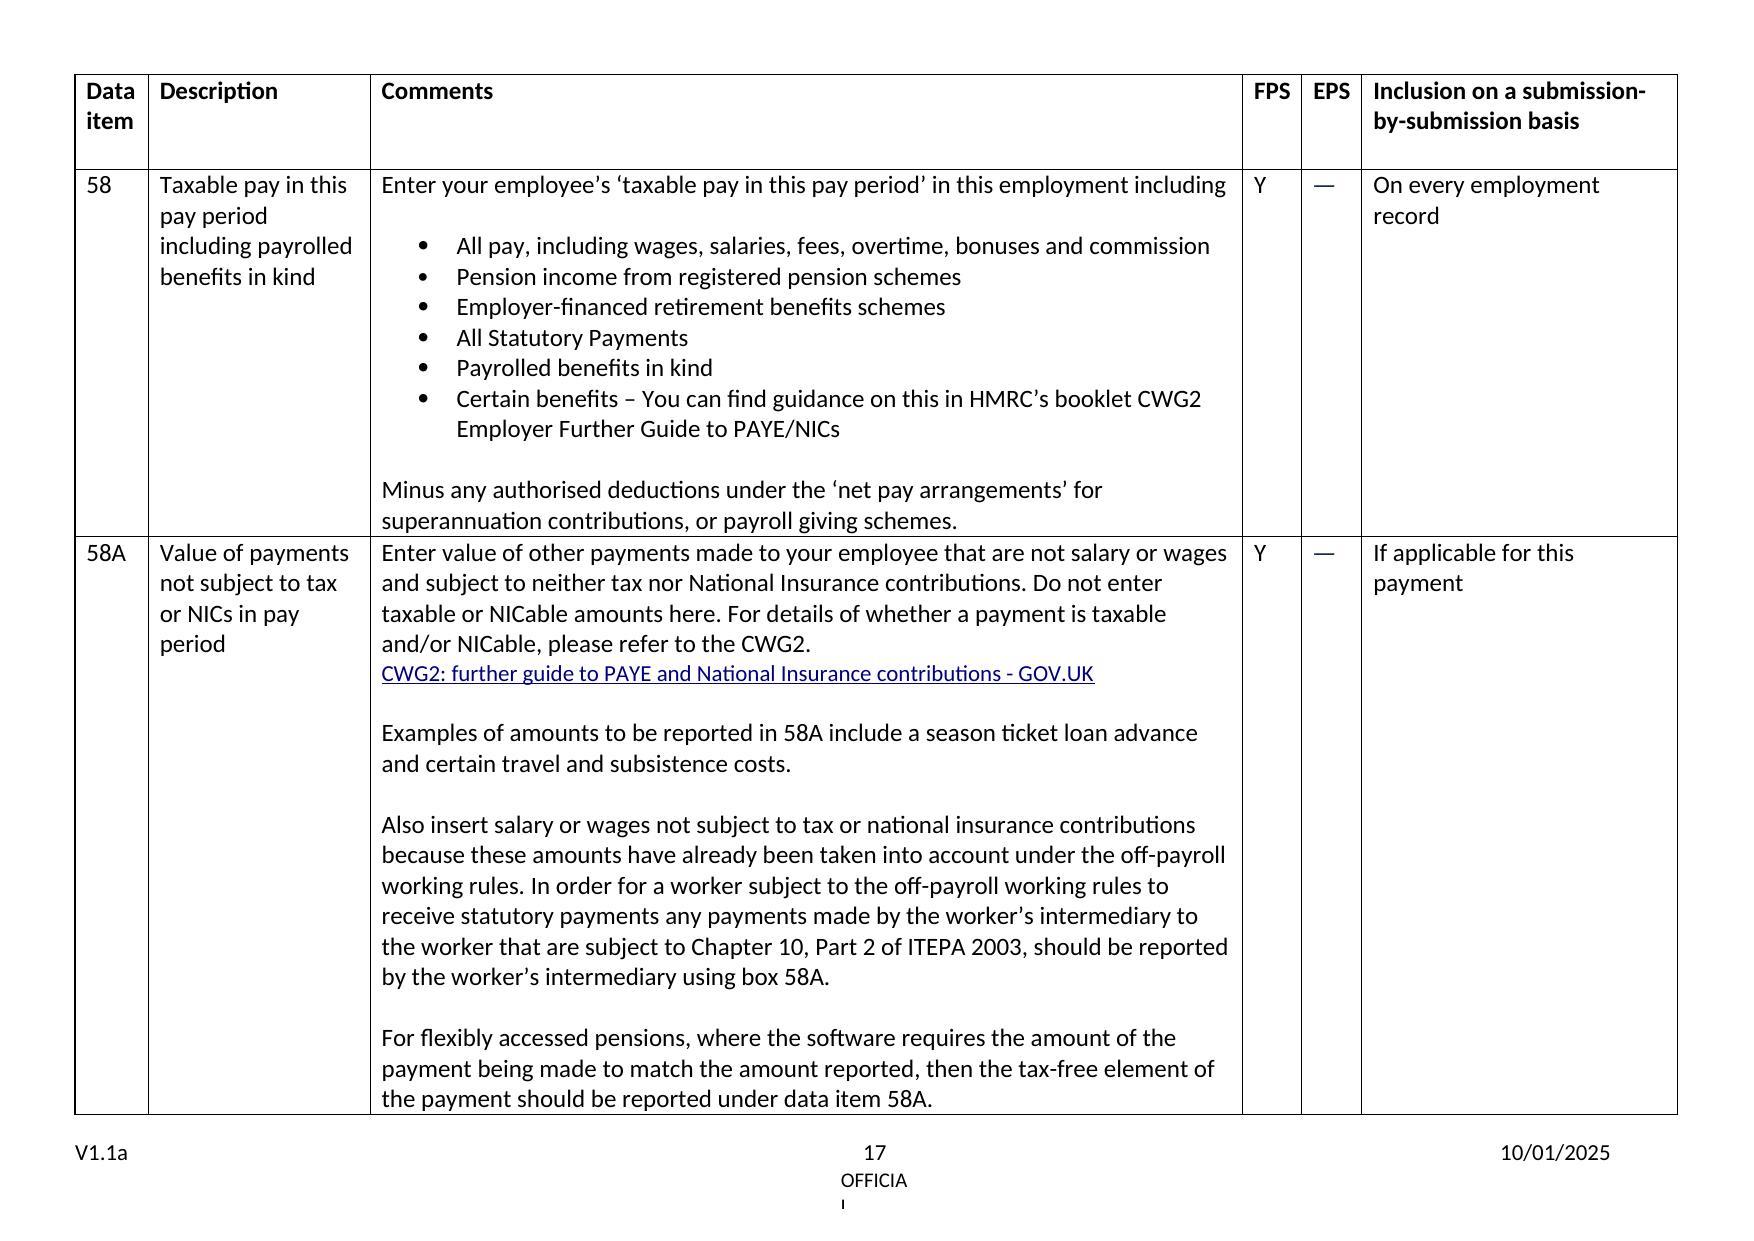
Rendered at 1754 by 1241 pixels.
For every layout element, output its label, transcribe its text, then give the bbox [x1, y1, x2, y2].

table_header EPS [1302, 75, 1361, 168]
table_header FPS [1243, 75, 1301, 168]
table_cell Y [1243, 170, 1301, 536]
table_header Inclusion on a submission-by-submission basis [1362, 75, 1677, 168]
table_cell 58A [76, 537, 148, 1114]
table_cell On every employment record [1362, 170, 1677, 536]
table_cell Y [1243, 537, 1301, 1114]
table_cell Value of payments not subject to tax or NICs in pay period [149, 537, 370, 1114]
table_header Data item [76, 75, 148, 168]
table_header Comments [371, 75, 1242, 168]
table_cell Taxable pay in this pay period including payrolled benefits in kind [149, 170, 370, 536]
table_cell — [1302, 170, 1361, 536]
table_cell If applicable for this payment [1362, 537, 1677, 1114]
table_cell — [1302, 537, 1361, 1114]
table_cell Enter your employee’s ‘taxable pay in this pay period’ in this employment including All pay, including wages, salaries, fees, overtime, bonuses and commission Pension income from registered pension schemes Employer-financed retirement benefits schemes All Statutory Payments Payrolled benefits in kind Certain benefits – You can find guidance on this in HMRC’s booklet CWG2 Employer Further Guide to PAYE/NICs Minus any authorised deductions under the ‘net pay arrangements’ for superannuation contributions, or payroll giving schemes. [371, 170, 1242, 536]
table_cell Enter value of other payments made to your employee that are not salary or wages and subject to neither tax nor National Insurance contributions. Do not enter taxable or NICable amounts here. For details of whether a payment is taxable and/or NICable, please refer to the CWG2. CWG2: further guide to PAYE and National Insurance contributions - GOV.UK Examples of amounts to be reported in 58A include a season ticket loan advance and certain travel and subsistence costs. Also insert salary or wages not subject to tax or national insurance contributions because these amounts have already been taken into account under the off-payroll working rules. In order for a worker subject to the off-payroll working rules to receive statutory payments any payments made by the worker’s intermediary to the worker that are subject to Chapter 10, Part 2 of ITEPA 2003, should be reported by the worker’s intermediary using box 58A. For flexibly accessed pensions, where the software requires the amount of the payment being made to match the amount reported, then the tax-free element of the payment should be reported under data item 58A. [371, 537, 1242, 1114]
table_header Description [149, 75, 370, 168]
table_cell 58 [76, 170, 148, 536]
